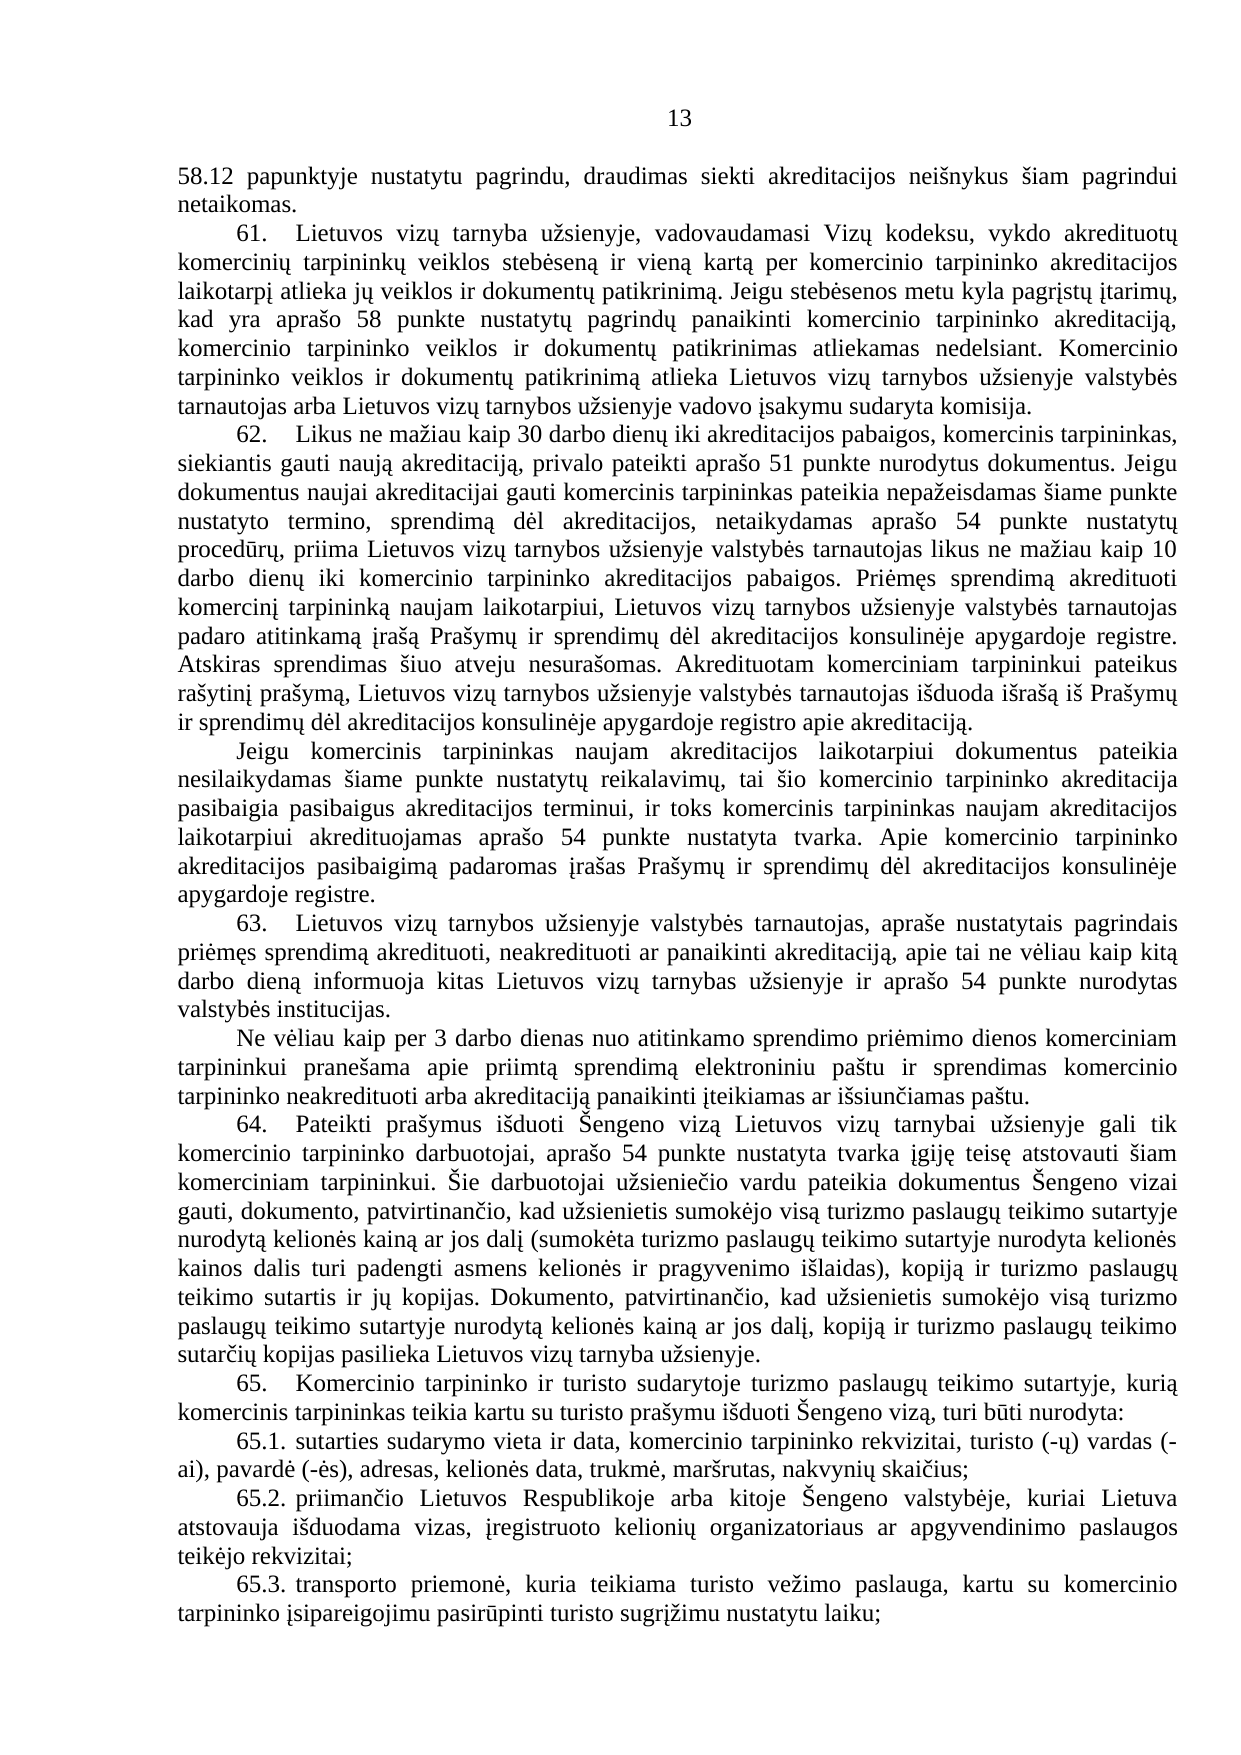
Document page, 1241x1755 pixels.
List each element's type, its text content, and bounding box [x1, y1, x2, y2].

text 65.3. transporto priemonė, kuria teikiama turisto vežimo paslauga, kartu su komercinio tarpininko įsipareigojimu pasirūpinti turisto sugrįžimu nustatytu laiku; [177, 1569, 1178, 1627]
text 63. Lietuvos vizų tarnybos užsienyje valstybės tarnautojas, apraše nustatytais pagrindais priėmęs sprendimą akredituoti, neakredituoti ar panaikinti akreditaciją, apie tai ne vėliau kaip kitą darbo dieną informuoja kitas Lietuvos vizų tarnybas užsienyje ir aprašo 54 punkte nurodytas valstybės institucijas. [177, 908, 1178, 1023]
text Jeigu komercinis tarpininkas naujam akreditacijos laikotarpiui dokumentus pateikia nesilaikydamas šiame punkte nustatytų reikalavimų, tai šio komercinio tarpininko akreditacija pasibaigia pasibaigus akreditacijos terminui, ir toks komercinis tarpininkas naujam akreditacijos laikotarpiui akredituojamas aprašo 54 punkte nustatyta tvarka. Apie komercinio tarpininko akreditacijos pasibaigimą padaromas įrašas Prašymų ir sprendimų dėl akreditacijos konsulinėje apygardoje registre. [177, 736, 1178, 908]
text 65. Komercinio tarpininko ir turisto sudarytoje turizmo paslaugų teikimo sutartyje, kurią komercinis tarpininkas teikia kartu su turisto prašymu išduoti Šengeno vizą, turi būti nurodyta: [177, 1368, 1178, 1426]
text 64. Pateikti prašymus išduoti Šengeno vizą Lietuvos vizų tarnybai užsienyje gali tik komercinio tarpininko darbuotojai, aprašo 54 punkte nustatyta tvarka įgiję teisę atstovauti šiam komerciniam tarpininkui. Šie darbuotojai užsieniečio vardu pateikia dokumentus Šengeno vizai gauti, dokumento, patvirtinančio, kad užsienietis sumokėjo visą turizmo paslaugų teikimo sutartyje nurodytą kelionės kainą ar jos dalį (sumokėta turizmo paslaugų teikimo sutartyje nurodyta kelionės kainos dalis turi padengti asmens kelionės ir pragyvenimo išlaidas), kopiją ir turizmo paslaugų teikimo sutartis ir jų kopijas. Dokumento, patvirtinančio, kad užsienietis sumokėjo visą turizmo paslaugų teikimo sutartyje nurodytą kelionės kainą ar jos dalį, kopiją ir turizmo paslaugų teikimo sutarčių kopijas pasilieka Lietuvos vizų tarnyba užsienyje. [177, 1109, 1178, 1368]
text 65.1. sutarties sudarymo vieta ir data, komercinio tarpininko rekvizitai, turisto (-ų) vardas (-ai), pavardė (-ės), adresas, kelionės data, trukmė, maršrutas, nakvynių skaičius; [177, 1426, 1178, 1483]
text 65.2. priimančio Lietuvos Respublikoje arba kitoje Šengeno valstybėje, kuriai Lietuva atstovauja išduodama vizas, įregistruoto kelionių organizatoriaus ar apgyvendinimo paslaugos teikėjo rekvizitai; [177, 1483, 1178, 1569]
text 61. Lietuvos vizų tarnyba užsienyje, vadovaudamasi Vizų kodeksu, vykdo akredituotų komercinių tarpininkų veiklos stebėseną ir vieną kartą per komercinio tarpininko akreditacijos laikotarpį atlieka jų veiklos ir dokumentų patikrinimą. Jeigu stebėsenos metu kyla pagrįstų įtarimų, kad yra aprašo 58 punkte nustatytų pagrindų panaikinti komercinio tarpininko akreditaciją, komercinio tarpininko veiklos ir dokumentų patikrinimas atliekamas nedelsiant. Komercinio tarpininko veiklos ir dokumentų patikrinimą atlieka Lietuvos vizų tarnybos užsienyje valstybės tarnautojas arba Lietuvos vizų tarnybos užsienyje vadovo įsakymu sudaryta komisija. [177, 218, 1178, 419]
text 62. Likus ne mažiau kaip 30 darbo dienų iki akreditacijos pabaigos, komercinis tarpininkas, siekiantis gauti naują akreditaciją, privalo pateikti aprašo 51 punkte nurodytus dokumentus. Jeigu dokumentus naujai akreditacijai gauti komercinis tarpininkas pateikia nepažeisdamas šiame punkte nustatyto termino, sprendimą dėl akreditacijos, netaikydamas aprašo 54 punkte nustatytų procedūrų, priima Lietuvos vizų tarnybos užsienyje valstybės tarnautojas likus ne mažiau kaip 10 darbo dienų iki komercinio tarpininko akreditacijos pabaigos. Priėmęs sprendimą akredituoti komercinį tarpininką naujam laikotarpiui, Lietuvos vizų tarnybos užsienyje valstybės tarnautojas padaro atitinkamą įrašą Prašymų ir sprendimų dėl akreditacijos konsulinėje apygardoje registre. Atskiras sprendimas šiuo atveju nesurašomas. Akredituotam komerciniam tarpininkui pateikus rašytinį prašymą, Lietuvos vizų tarnybos užsienyje valstybės tarnautojas išduoda išrašą iš Prašymų ir sprendimų dėl akreditacijos konsulinėje apygardoje registro apie akreditaciją. [177, 419, 1178, 736]
text Ne vėliau kaip per 3 darbo dienas nuo atitinkamo sprendimo priėmimo dienos komerciniam tarpininkui pranešama apie priimtą sprendimą elektroniniu paštu ir sprendimas komercinio tarpininko neakredituoti arba akreditaciją panaikinti įteikiamas ar išsiunčiamas paštu. [177, 1023, 1178, 1109]
text 58.12 papunktyje nustatytu pagrindu, draudimas siekti akreditacijos neišnykus šiam pagrindui netaikomas. [177, 161, 1178, 218]
